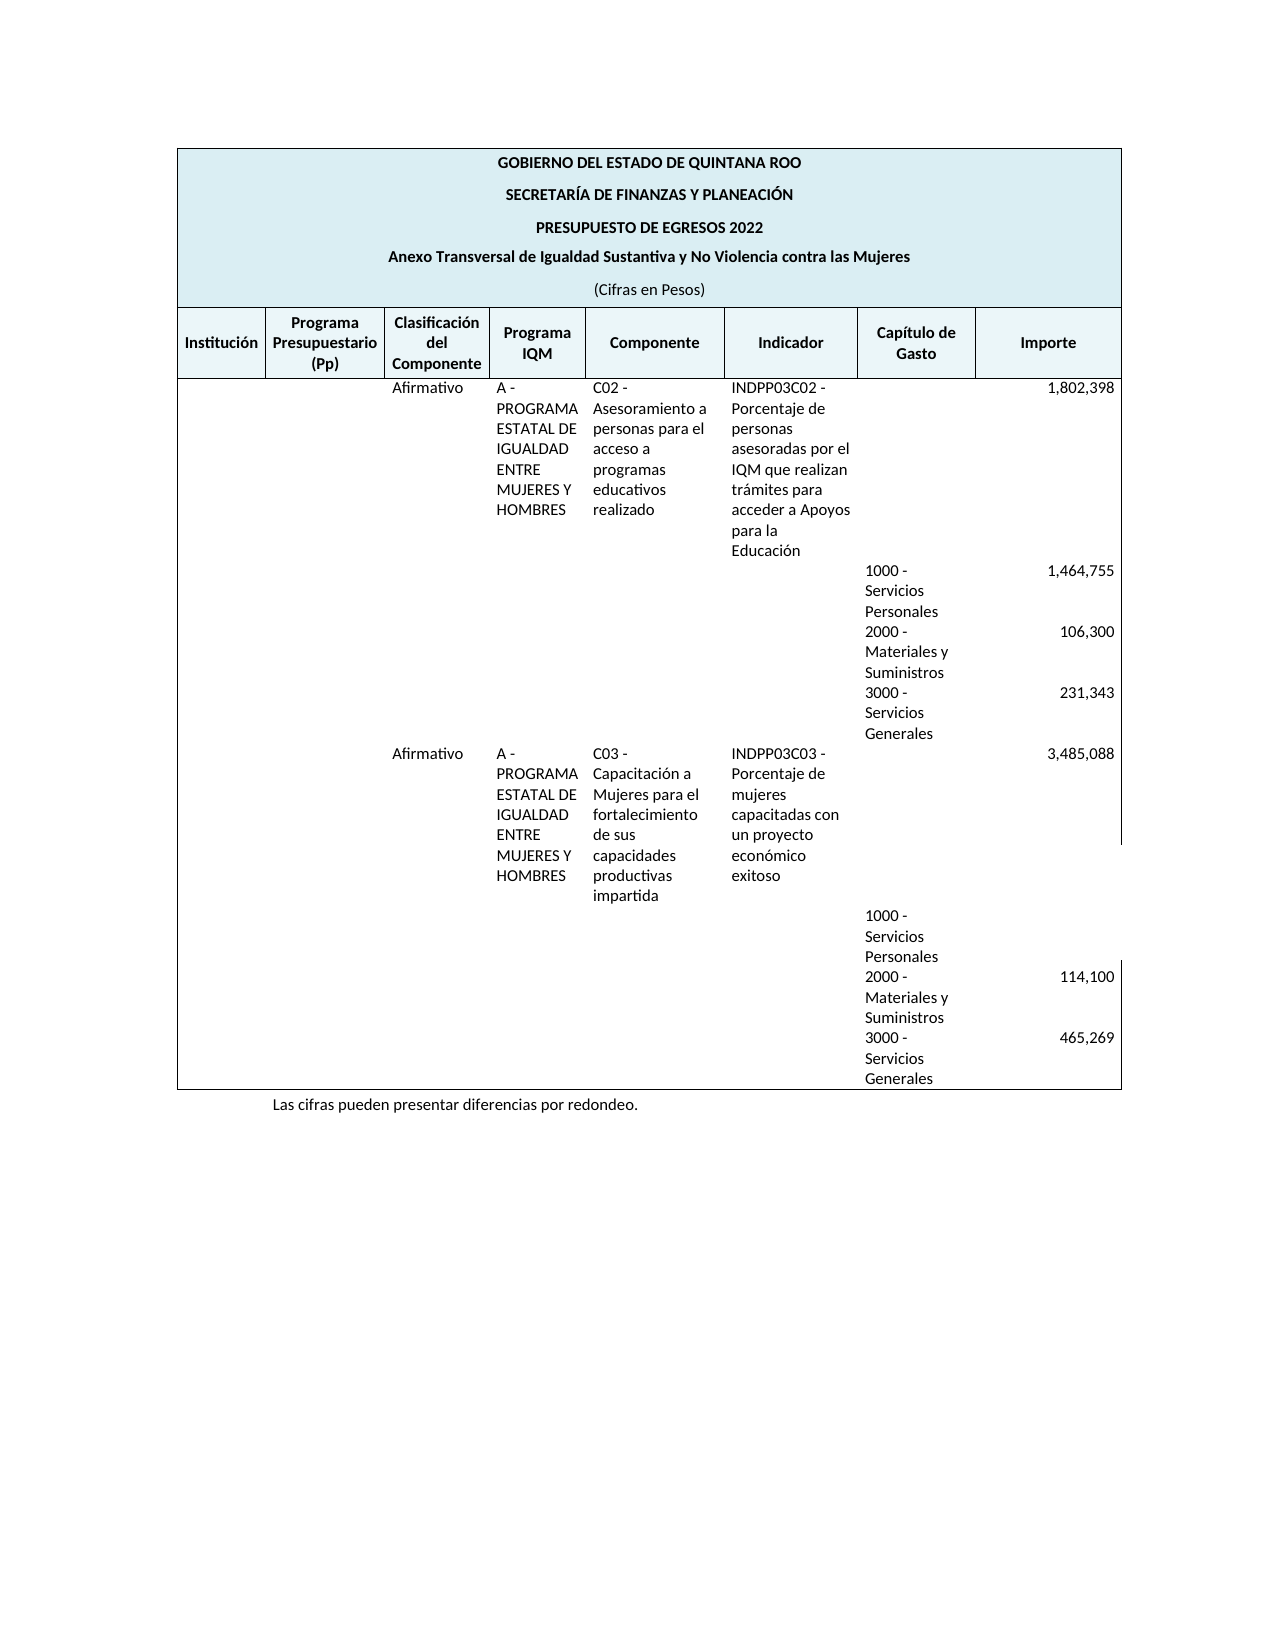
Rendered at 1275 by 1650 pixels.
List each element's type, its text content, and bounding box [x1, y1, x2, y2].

table_cell [385, 906, 489, 967]
table_cell A - PROGRAMA ESTATAL DE IGUALDAD ENTRE MUJERES Y HOMBRES [489, 379, 586, 560]
table_cell Indicador [725, 308, 857, 378]
table_cell [265, 379, 385, 560]
table_cell [489, 967, 586, 1028]
table_cell 465,269 [975, 1028, 1121, 1088]
table_cell [385, 682, 489, 743]
table_cell Las cifras pueden presentar diferencias por redondeo. [265, 1090, 1122, 1120]
table_cell [177, 1090, 265, 1120]
table_cell [265, 682, 385, 743]
table_cell [178, 379, 265, 560]
table_cell [586, 621, 724, 682]
table_cell [385, 1028, 489, 1088]
table_cell [858, 379, 975, 560]
table_cell [489, 560, 586, 621]
table_cell [724, 621, 857, 682]
table_cell Programa Presupuestario (Pp) [266, 308, 384, 378]
table_cell [265, 906, 385, 967]
table_cell 1000 - Servicios Personales [858, 560, 975, 621]
table_cell INDPP03C03 - Porcentaje de mujeres capacitadas con un proyecto económico exitoso [724, 743, 857, 906]
table_cell [489, 682, 586, 743]
table_cell (Cifras en Pesos) [178, 272, 1121, 307]
table_cell 3000 - Servicios Generales [858, 1028, 975, 1088]
table_cell 106,300 [975, 621, 1121, 682]
table_cell [265, 967, 385, 1028]
table_cell [724, 1028, 857, 1088]
table_cell [858, 743, 975, 906]
table_cell 114,100 [975, 967, 1121, 1028]
table_cell C03 - Capacitación a Mujeres para el fortalecimiento de sus capacidades productivas impartida [586, 743, 724, 906]
table_cell 3,485,088 [975, 743, 1121, 906]
table_cell C02 - Asesoramiento a personas para el acceso a programas educativos realizado [586, 379, 724, 560]
table_cell [489, 906, 586, 967]
table_cell 2,905,719 [975, 906, 1121, 967]
table_cell Componente [586, 308, 724, 378]
table_cell A - PROGRAMA ESTATAL DE IGUALDAD ENTRE MUJERES Y HOMBRES [489, 743, 586, 906]
table_cell 2000 - Materiales y Suministros [858, 967, 975, 1028]
table_cell [178, 560, 265, 621]
table_cell [586, 967, 724, 1028]
table_cell 2000 - Materiales y Suministros [858, 621, 975, 682]
table_cell [265, 560, 385, 621]
table_cell Clasificación del Componente [385, 308, 489, 378]
table_cell PRESUPUESTO DE EGRESOS 2022 [178, 213, 1121, 242]
table_cell 1,802,398 [975, 379, 1121, 560]
table_cell 3000 - Servicios Generales [858, 682, 975, 743]
table_cell [586, 1028, 724, 1088]
table_cell [586, 906, 724, 967]
table_cell [586, 560, 724, 621]
table_cell [724, 682, 857, 743]
table_cell [178, 1028, 265, 1088]
table_cell 1000 - Servicios Personales [858, 906, 975, 967]
table_cell [489, 621, 586, 682]
table_cell [178, 906, 265, 967]
table_cell [724, 560, 857, 621]
table_cell Afirmativo [385, 379, 489, 560]
table_cell 231,343 [975, 682, 1121, 743]
table_cell Programa IQM [490, 308, 585, 378]
table_cell [178, 682, 265, 743]
table_cell [489, 1028, 586, 1088]
table_cell [178, 743, 265, 906]
table_cell SECRETARÍA DE FINANZAS Y PLANEACIÓN [178, 177, 1121, 213]
table_cell [178, 621, 265, 682]
table_cell Importe [976, 308, 1121, 378]
table_cell [265, 1028, 385, 1088]
table_cell Institución [178, 308, 265, 378]
table_cell [385, 621, 489, 682]
table_cell Anexo Transversal de Igualdad Sustantiva y No Violencia contra las Mujeres [178, 242, 1121, 272]
table_cell [265, 743, 385, 906]
table_cell [265, 621, 385, 682]
table_cell [178, 967, 265, 1028]
table_cell [385, 967, 489, 1028]
table_cell Afirmativo [385, 743, 489, 906]
table_cell [724, 967, 857, 1028]
table_header GOBIERNO DEL ESTADO DE QUINTANA ROO [178, 149, 1121, 177]
table_cell INDPP03C02 - Porcentaje de personas asesoradas por el IQM que realizan trámites para acceder a Apoyos para la Educación [724, 379, 857, 560]
table_cell [385, 560, 489, 621]
table_cell [586, 682, 724, 743]
table_cell [724, 906, 857, 967]
table_cell 1,464,755 [975, 560, 1121, 621]
table_cell Capítulo de Gasto [858, 308, 975, 378]
